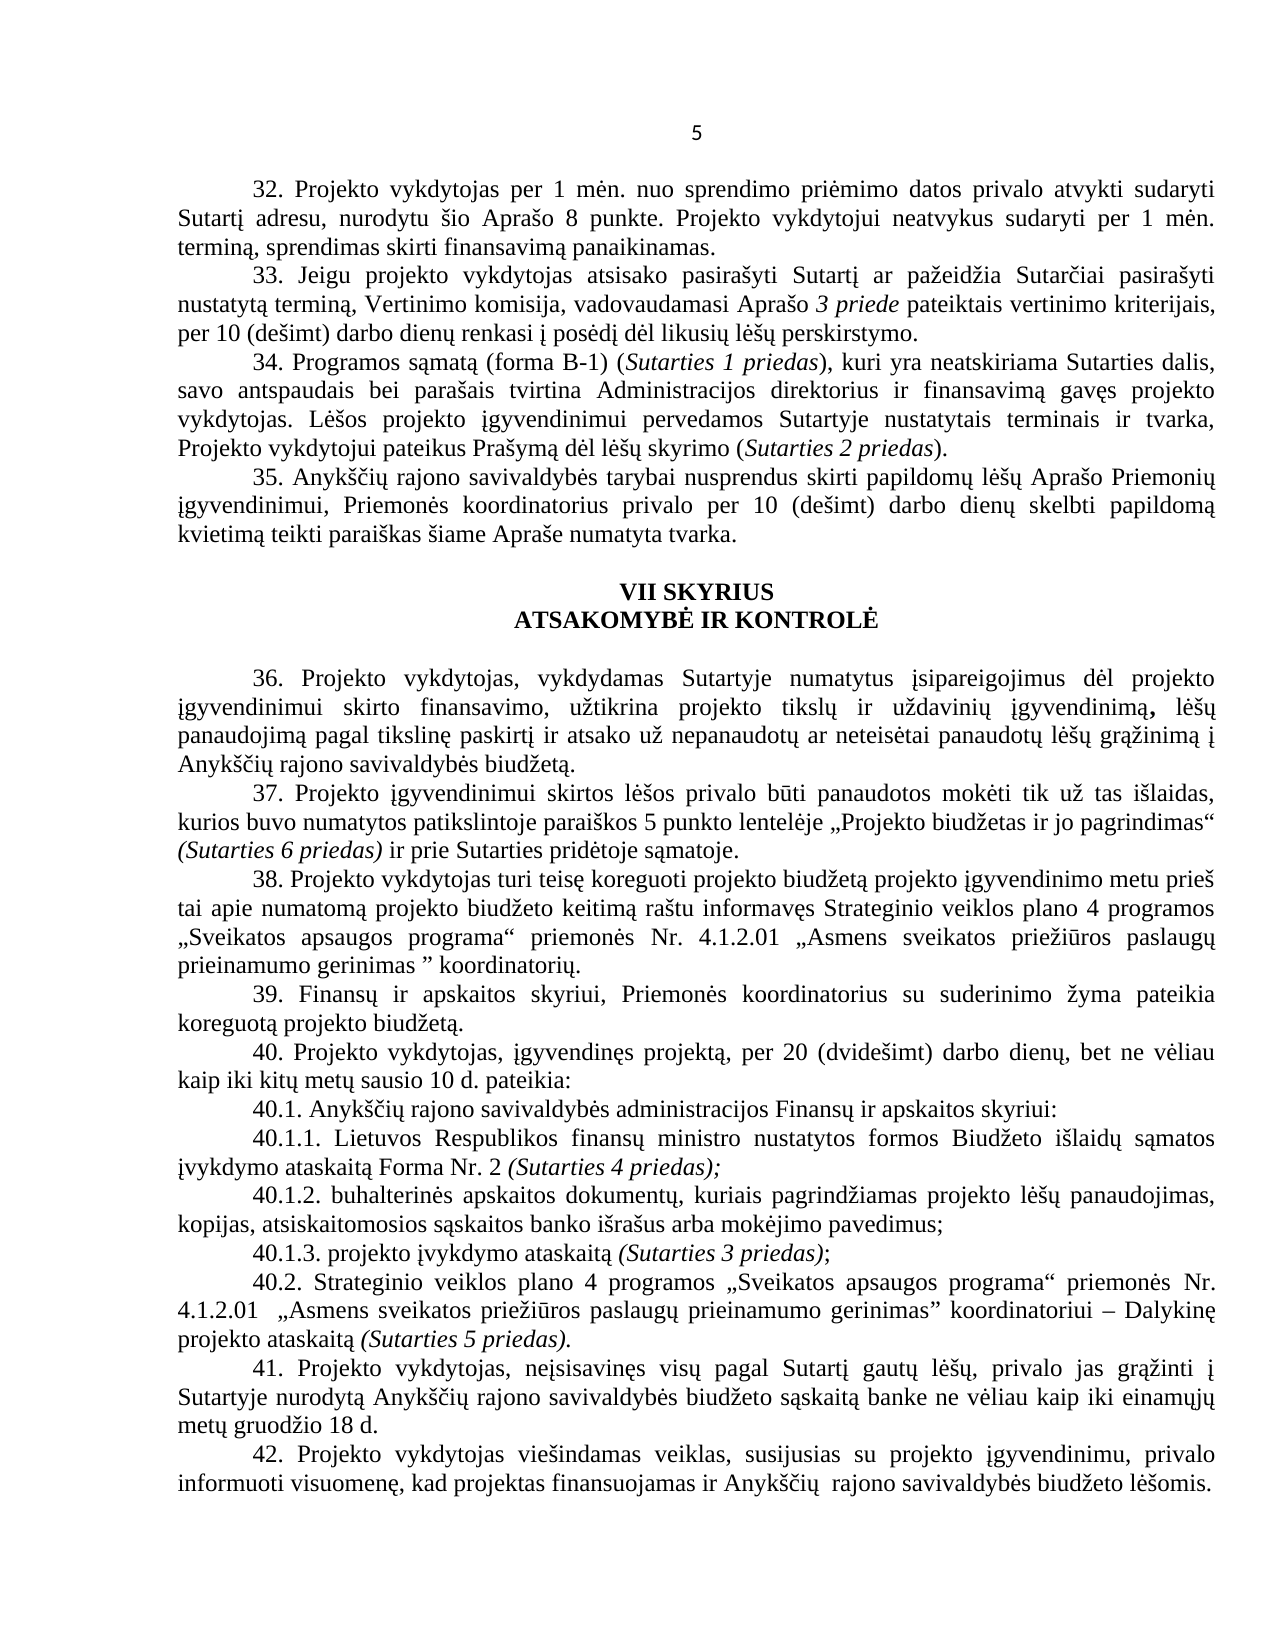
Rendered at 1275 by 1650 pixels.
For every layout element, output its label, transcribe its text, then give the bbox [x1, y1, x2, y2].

text 40.1.1. Lietuvos Respublikos finansų ministro nustatytos formos Biudžeto išlaidų sąmatos įvykdymo ataskaitą Forma Nr. 2 (Sutarties 4 priedas); [177, 1123, 1216, 1180]
text 40.1. Anykščių rajono savivaldybės administracijos Finansų ir apskaitos skyriui: [177, 1094, 1216, 1123]
text 33. Jeigu projekto vykdytojas atsisako pasirašyti Sutartį ar pažeidžia Sutarčiai pasirašyti nustatytą terminą, Vertinimo komisija, vadovaudamasi Aprašo 3 priede pateiktais vertinimo kriterijais, per 10 (dešimt) darbo dienų renkasi į posėdį dėl likusių lėšų perskirstymo. [177, 260, 1216, 347]
text VII SKYRIUS [177, 577, 1216, 605]
text 34. Programos sąmatą (forma B-1) (Sutarties 1 priedas), kuri yra neatskiriama Sutarties dalis, savo antspaudais bei parašais tvirtina Administracijos direktorius ir finansavimą gavęs projekto vykdytojas. Lėšos projekto įgyvendinimui pervedamos Sutartyje nustatytais terminais ir tvarka, Projekto vykdytojui pateikus Prašymą dėl lėšų skyrimo (Sutarties 2 priedas). [177, 347, 1216, 462]
text 38. Projekto vykdytojas turi teisę koreguoti projekto biudžetą projekto įgyvendinimo metu prieš tai apie numatomą projekto biudžeto keitimą raštu informavęs Strateginio veiklos plano 4 programos „Sveikatos apsaugos programa“ priemonės Nr. 4.1.2.01 „Asmens sveikatos priežiūros paslaugų prieinamumo gerinimas ” koordinatorių. [177, 864, 1216, 979]
text 35. Anykščių rajono savivaldybės tarybai nusprendus skirti papildomų lėšų Aprašo Priemonių įgyvendinimui, Priemonės koordinatorius privalo per 10 (dešimt) darbo dienų skelbti papildomą kvietimą teikti paraiškas šiame Apraše numatyta tvarka. [177, 462, 1216, 548]
text 39. Finansų ir apskaitos skyriui, Priemonės koordinatorius su suderinimo žyma pateikia koreguotą projekto biudžetą. [177, 979, 1216, 1037]
text 32. Projekto vykdytojas per 1 mėn. nuo sprendimo priėmimo datos privalo atvykti sudaryti Sutartį adresu, nurodytu šio Aprašo 8 punkte. Projekto vykdytojui neatvykus sudaryti per 1 mėn. terminą, sprendimas skirti finansavimą panaikinamas. [177, 174, 1216, 260]
text ATSAKOMYBĖ IR KONTROLĖ [177, 605, 1216, 634]
text 37. Projekto įgyvendinimui skirtos lėšos privalo būti panaudotos mokėti tik už tas išlaidas, kurios buvo numatytos patikslintoje paraiškos 5 punkto lentelėje „Projekto biudžetas ir jo pagrindimas“ (Sutarties 6 priedas) ir prie Sutarties pridėtoje sąmatoje. [177, 778, 1216, 864]
text 36. Projekto vykdytojas, vykdydamas Sutartyje numatytus įsipareigojimus dėl projekto įgyvendinimui skirto finansavimo, užtikrina projekto tikslų ir uždavinių įgyvendinimą, lėšų panaudojimą pagal tikslinę paskirtį ir atsako už nepanaudotų ar neteisėtai panaudotų lėšų grąžinimą į Anykščių rajono savivaldybės biudžetą. [177, 663, 1216, 778]
text 40.2. Strateginio veiklos plano 4 programos „Sveikatos apsaugos programa“ priemonės Nr. 4.1.2.01 „Asmens sveikatos priežiūros paslaugų prieinamumo gerinimas” koordinatoriui – Dalykinę projekto ataskaitą (Sutarties 5 priedas). [177, 1267, 1216, 1353]
text 42. Projekto vykdytojas viešindamas veiklas, susijusias su projekto įgyvendinimu, privalo informuoti visuomenę, kad projektas finansuojamas ir Anykščių rajono savivaldybės biudžeto lėšomis. [177, 1439, 1216, 1497]
text 40. Projekto vykdytojas, įgyvendinęs projektą, per 20 (dvidešimt) darbo dienų, bet ne vėliau kaip iki kitų metų sausio 10 d. pateikia: [177, 1037, 1216, 1094]
text 40.1.3. projekto įvykdymo ataskaitą (Sutarties 3 priedas); [177, 1238, 1216, 1267]
text 41. Projekto vykdytojas, neįsisavinęs visų pagal Sutartį gautų lėšų, privalo jas grąžinti į Sutartyje nurodytą Anykščių rajono savivaldybės biudžeto sąskaitą banke ne vėliau kaip iki einamųjų metų gruodžio 18 d. [177, 1353, 1216, 1439]
text 40.1.2. buhalterinės apskaitos dokumentų, kuriais pagrindžiamas projekto lėšų panaudojimas, kopijas, atsiskaitomosios sąskaitos banko išrašus arba mokėjimo pavedimus; [177, 1180, 1216, 1238]
